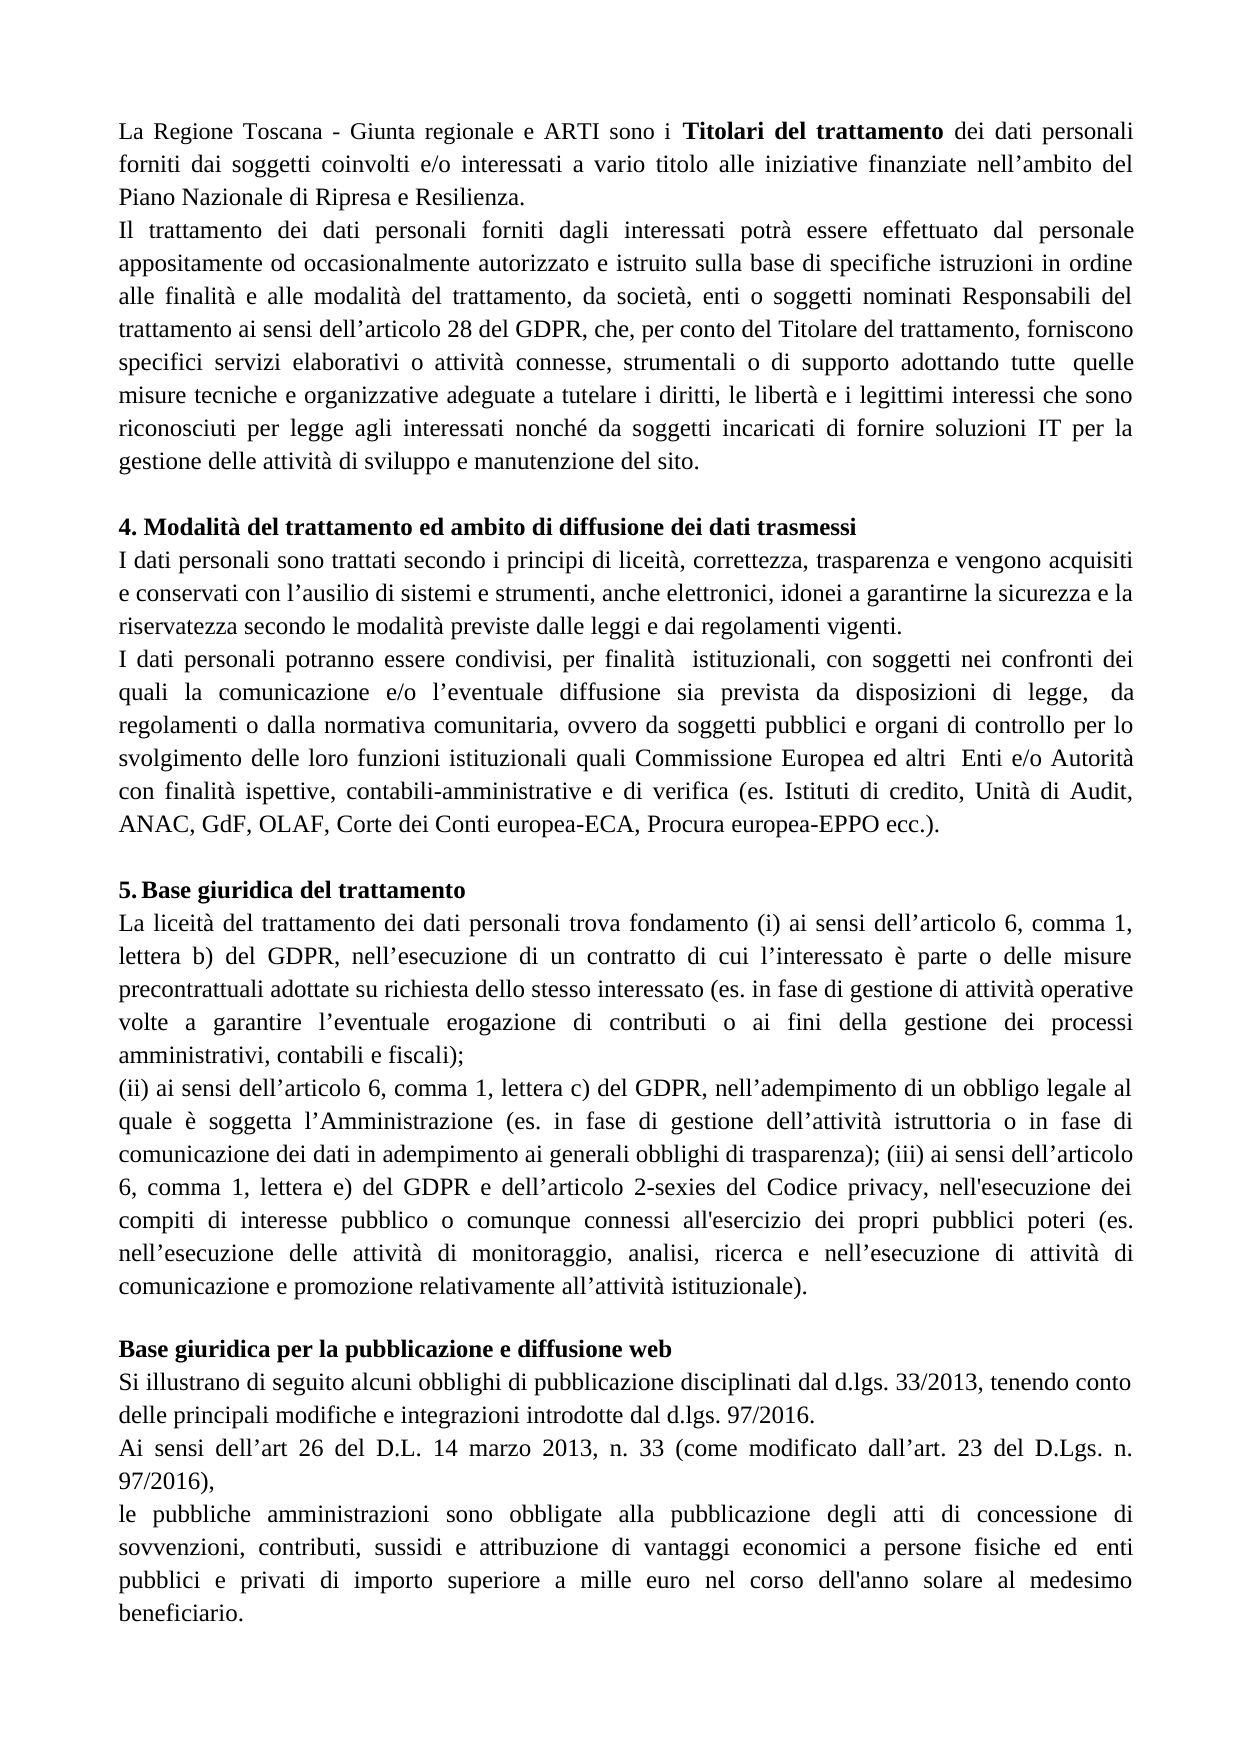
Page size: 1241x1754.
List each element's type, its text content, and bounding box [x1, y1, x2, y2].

text I dati personali potranno essere condivisi, per finalità istituzionali, con soggetti nei confronti dei quali la comunicazione e/o l’eventuale diffusione sia prevista da disposizioni di legge, da regolamenti o dalla normativa comunitaria, ovvero da soggetti pubblici e organi di controllo per lo svolgimento delle loro funzioni istituzionali quali Commissione Europea ed altri Enti e/o Autorità con finalità ispettive, contabili-amministrative e di verifica (es. Istituti di credito, Unità di Audit, ANAC, GdF, OLAF, Corte dei Conti europea-ECA, Procura europea-EPPO ecc.). [118, 644, 1134, 838]
text (ii) ai sensi dell’articolo 6, comma 1, lettera c) del GDPR, nell’adempimento di un obbligo legale al quale è soggetta l’Amministrazione (es. in fase di gestione dell’attività istruttoria o in fase di comunicazione dei dati in adempimento ai generali obblighi di trasparenza); (iii) ai sensi dell’articolo 6, comma 1, lettera e) del GDPR e dell’articolo 2-sexies del Codice privacy, nell'esecuzione dei compiti di interesse pubblico o comunque connessi all'esercizio dei propri pubblici poteri (es. nell’esecuzione delle attività di monitoraggio, analisi, ricerca e nell’esecuzione di attività di comunicazione e promozione relativamente all’attività istituzionale). [118, 1073, 1134, 1300]
text I dati personali sono trattati secondo i principi di liceità, correttezza, trasparenza e vengono acquisiti e conservati con l’ausilio di sistemi e strumenti, anche elettronici, idonei a garantirne la sicurezza e la riservatezza secondo le modalità previste dalle leggi e dai regolamenti vigenti. [118, 545, 1133, 640]
text La Regione Toscana - Giunta regionale e ARTI sono i Titolari del trattamento dei dati personali forniti dai soggetti coinvolti e/o interessati a vario titolo alle iniziative finanziate nell’ambito del Piano Nazionale di Ripresa e Resilienza. [118, 116, 1134, 211]
subtitle Modalità del trattamento ed ambito di diffusione dei dati trasmessi [118, 512, 1171, 541]
subtitle Base giuridica del trattamento [118, 875, 1171, 904]
subtitle Base giuridica per la pubblicazione e diffusione web [118, 1334, 1171, 1363]
text le pubbliche amministrazioni sono obbligate alla pubblicazione degli atti di concessione di sovvenzioni, contributi, sussidi e attribuzione di vantaggi economici a persone fisiche ed enti pubblici e privati di importo superiore a mille euro nel corso dell'anno solare al medesimo beneficiario. [118, 1499, 1133, 1627]
text Si illustrano di seguito alcuni obblighi di pubblicazione disciplinati dal d.lgs. 33/2013, tenendo conto delle principali modifiche e integrazioni introdotte dal d.lgs. 97/2016. [118, 1367, 1133, 1429]
text La liceità del trattamento dei dati personali trova fondamento (i) ai sensi dell’articolo 6, comma 1, lettera b) del GDPR, nell’esecuzione di un contratto di cui l’interessato è parte o delle misure precontrattuali adottate su richiesta dello stesso interessato (es. in fase di gestione di attività operative volte a garantire l’eventuale erogazione di contributi o ai fini della gestione dei processi amministrativi, contabili e fiscali); [118, 908, 1134, 1069]
text Ai sensi dell’art 26 del D.L. 14 marzo 2013, n. 33 (come modificato dall’art. 23 del D.Lgs. n. 97/2016), [118, 1433, 1133, 1495]
text Il trattamento dei dati personali forniti dagli interessati potrà essere effettuato dal personale appositamente od occasionalmente autorizzato e istruito sulla base di specifiche istruzioni in ordine alle finalità e alle modalità del trattamento, da società, enti o soggetti nominati Responsabili del trattamento ai sensi dell’articolo 28 del GDPR, che, per conto del Titolare del trattamento, forniscono specifici servizi elaborativi o attività connesse, strumentali o di supporto adottando tutte quelle misure tecniche e organizzative adeguate a tutelare i diritti, le libertà e i legittimi interessi che sono riconosciuti per legge agli interessati nonché da soggetti incaricati di fornire soluzioni IT per la gestione delle attività di sviluppo e manutenzione del sito. [118, 215, 1134, 475]
